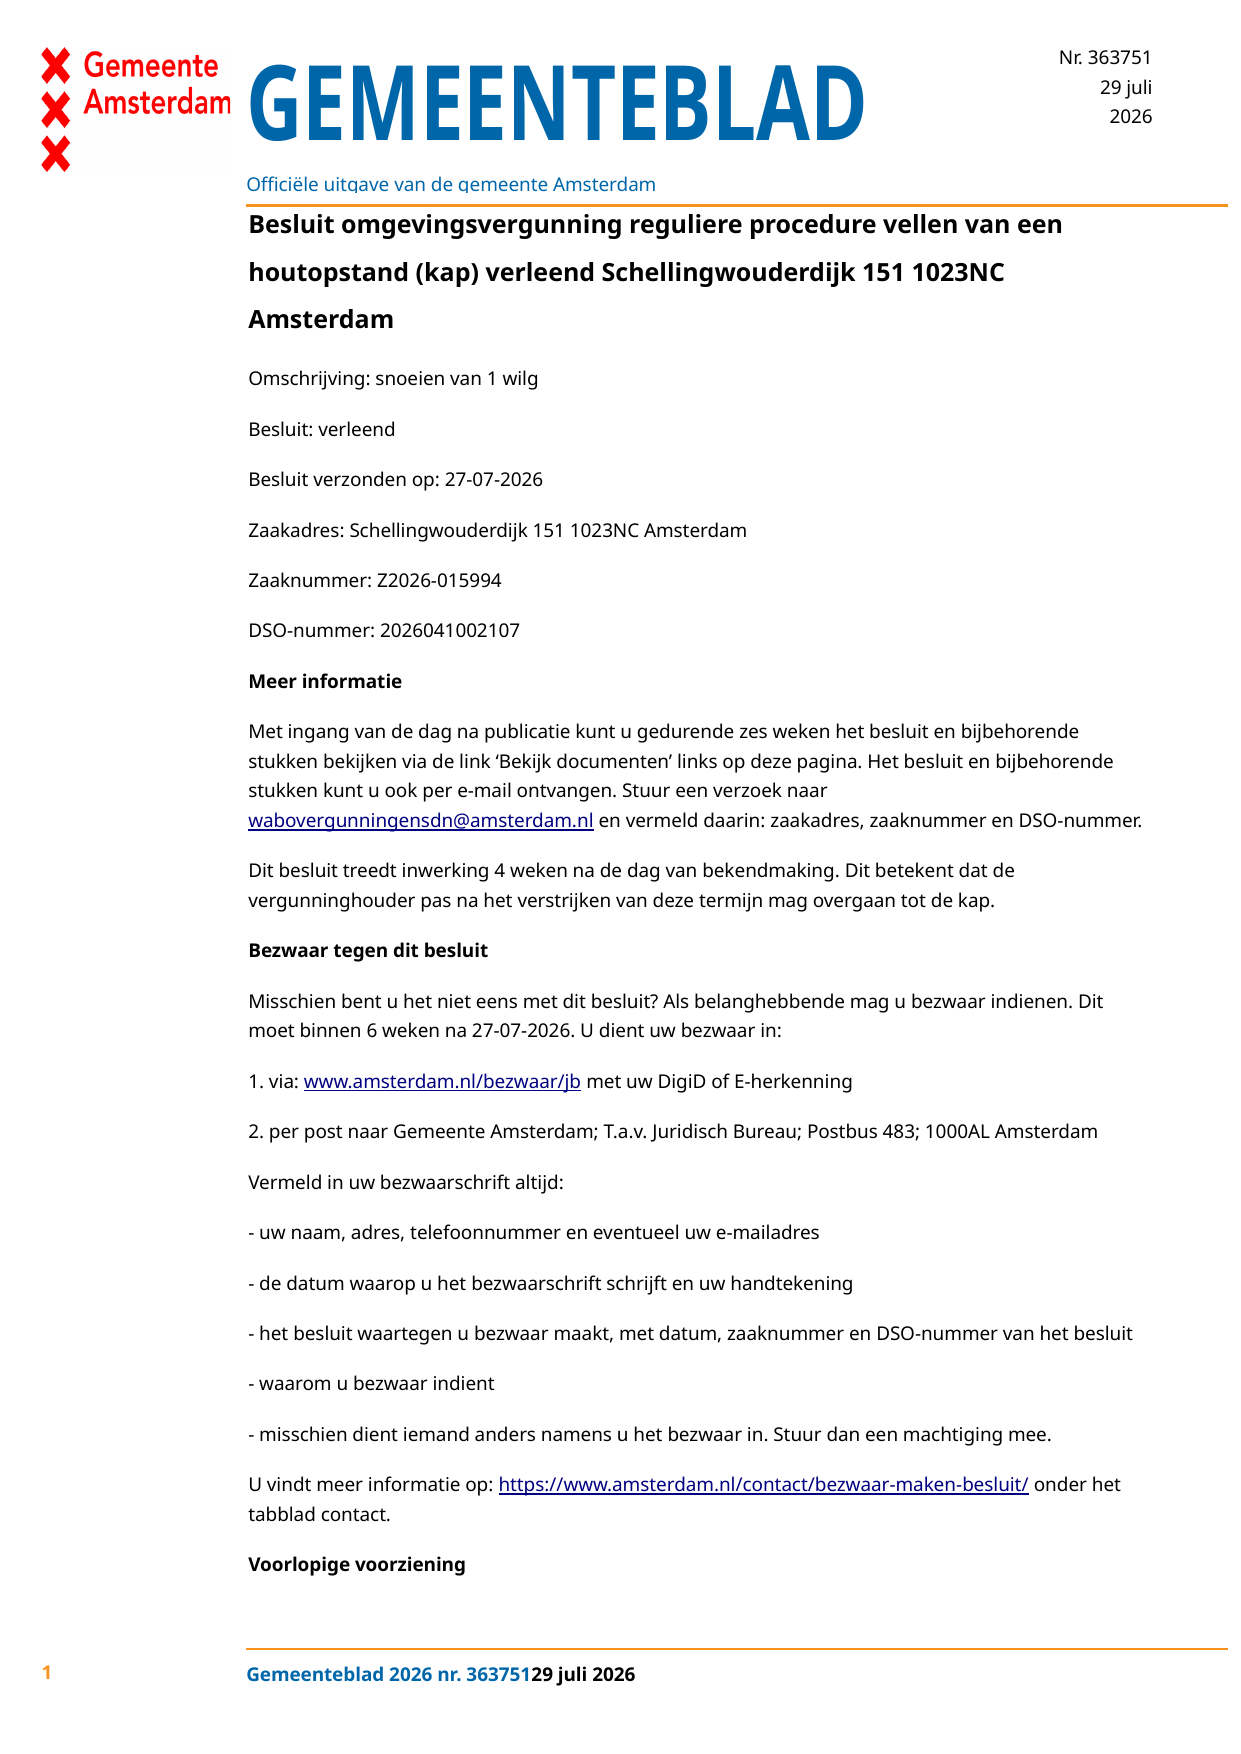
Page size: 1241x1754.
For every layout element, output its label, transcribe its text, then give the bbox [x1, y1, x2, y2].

text Bezwaar tegen dit besluit [248, 938, 1152, 963]
text U vindt meer informatie op: https://www.amsterdam.nl/contact/bezwaar-maken-besluit/ onder het tabblad contact. [248, 1471, 1152, 1527]
text Besluit omgevingsvergunning reguliere procedure vellen van een houtopstand (kap) verleend Schellingwouderdijk 151 1023NC Amsterdam [248, 207, 1152, 336]
text DSO-nummer: 2026041002107 [248, 618, 1152, 643]
picture [41, 47, 231, 172]
text Voorlopige voorziening [248, 1551, 1152, 1577]
text - het besluit waartegen u bezwaar maakt, met datum, zaaknummer en DSO-nummer van het besluit [248, 1320, 1152, 1346]
text Misschien bent u het niet eens met dit besluit? Als belanghebbende mag u bezwaar indienen. Dit moet binnen 6 weken na 27-07-2026. U dient uw bezwaar in: [248, 988, 1152, 1043]
text - waarom u bezwaar indient [248, 1371, 1152, 1396]
text Met ingang van de dag na publicatie kunt u gedurende zes weken het besluit en bijbehorende stukken bekijken via de link ‘Bekijk documenten’ links op deze pagina. Het besluit en bijbehorende stukken kunt u ook per e-mail ontvangen. Stuur een verzoek naar wabovergunningensdn@amsterdam.nl en vermeld daarin: zaakadres, zaaknummer en DSO-nummer. [248, 718, 1152, 833]
text Vermeld in uw bezwaarschrift altijd: [248, 1169, 1152, 1194]
text - de datum waarop u het bezwaarschrift schrijft en uw handtekening [248, 1270, 1152, 1295]
text Omschrijving: snoeien van 1 wilg [248, 366, 1152, 391]
text 2. per post naar Gemeente Amsterdam; T.a.v. Juridisch Bureau; Postbus 483; 1000AL Amsterdam [248, 1118, 1152, 1144]
text Dit besluit treedt inwerking 4 weken na de dag van bekendmaking. Dit betekent dat de vergunninghouder pas na het verstrijken van deze termijn mag overgaan tot de kap. [248, 858, 1152, 913]
text Zaakadres: Schellingwouderdijk 151 1023NC Amsterdam [248, 517, 1152, 542]
text Besluit: verleend [248, 416, 1152, 442]
text - uw naam, adres, telefoonnummer en eventueel uw e-mailadres [248, 1219, 1152, 1245]
text Meer informatie [248, 668, 1152, 694]
text - misschien dient iemand anders namens u het bezwaar in. Stuur dan een machtiging mee. [248, 1421, 1152, 1447]
text Besluit verzonden op: 27-07-2026 [248, 466, 1152, 492]
text Zaaknummer: Z2026-015994 [248, 567, 1152, 593]
text 1. via: www.amsterdam.nl/bezwaar/jb met uw DigiD of E-herkenning [248, 1068, 1152, 1094]
